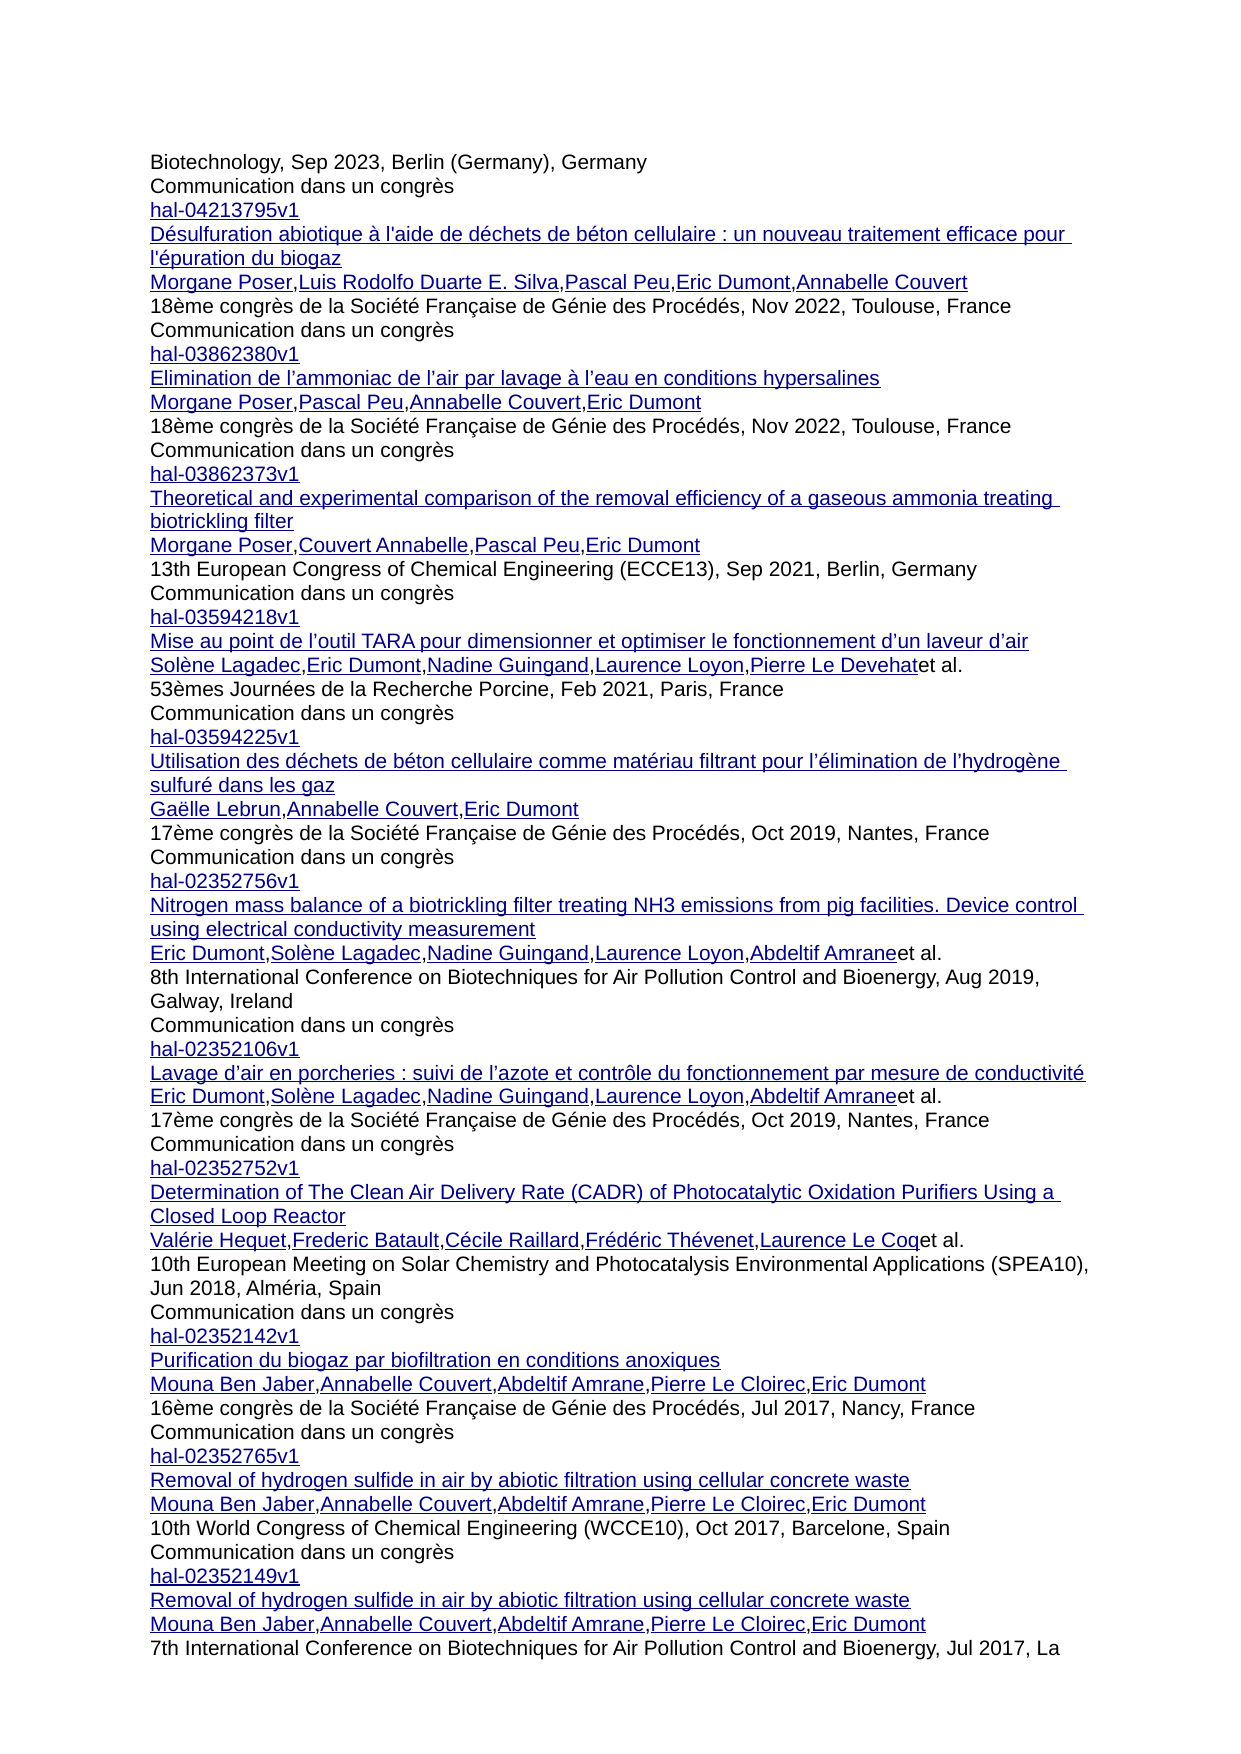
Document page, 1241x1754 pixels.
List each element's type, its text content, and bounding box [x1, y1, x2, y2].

table_cell Lavage d’air en porcheries : suivi de l’azote et contrôle du fonctionnement par mesure de conductivité Eric Dumont,Solène Lagadec,Nadine Guingand,Laurence Loyon,Abdeltif Amraneet al. 17ème congrès de la Société Française de Génie des Procédés, Oct 2019, Nantes, France Communication dans un congrès hal-02352752v1 [150, 1060, 1090, 1180]
table_cell Determination of The Clean Air Delivery Rate (CADR) of Photocatalytic Oxidation Purifiers Using a Closed Loop Reactor Valérie Hequet,Frederic Batault,Cécile Raillard,Frédéric Thévenet,Laurence Le Coqet al. 10th European Meeting on Solar Chemistry and Photocatalysis Environmental Applications (SPEA10), Jun 2018, Alméria, Spain Communication dans un congrès hal-02352142v1 [150, 1180, 1090, 1348]
table_header Biotechnology, Sep 2023, Berlin (Germany), Germany Communication dans un congrès hal-04213795v1 [150, 150, 1090, 222]
table_cell Removal of hydrogen sulfide in air by abiotic filtration using cellular concrete waste Mouna Ben Jaber,Annabelle Couvert,Abdeltif Amrane,Pierre Le Cloirec,Eric Dumont 7th International Conference on Biotechniques for Air Pollution Control and Bioenergy, Jul 2017, La [150, 1588, 1090, 1659]
table_cell Theoretical and experimental comparison of the removal efficiency of a gaseous ammonia treating biotrickling filter Morgane Poser,Couvert Annabelle,Pascal Peu,Eric Dumont 13th European Congress of Chemical Engineering (ECCE13), Sep 2021, Berlin, Germany Communication dans un congrès hal-03594218v1 [150, 485, 1090, 629]
table_cell Elimination de l’ammoniac de l’air par lavage à l’eau en conditions hypersalines Morgane Poser,Pascal Peu,Annabelle Couvert,Eric Dumont 18ème congrès de la Société Française de Génie des Procédés, Nov 2022, Toulouse, France Communication dans un congrès hal-03862373v1 [150, 366, 1090, 485]
table_cell Utilisation des déchets de béton cellulaire comme matériau filtrant pour l’élimination de l’hydrogène sulfuré dans les gaz Gaëlle Lebrun,Annabelle Couvert,Eric Dumont 17ème congrès de la Société Française de Génie des Procédés, Oct 2019, Nantes, France Communication dans un congrès hal-02352756v1 [150, 749, 1090, 893]
table_cell Nitrogen mass balance of a biotrickling filter treating NH3 emissions from pig facilities. Device control using electrical conductivity measurement Eric Dumont,Solène Lagadec,Nadine Guingand,Laurence Loyon,Abdeltif Amraneet al. 8th International Conference on Biotechniques for Air Pollution Control and Bioenergy, Aug 2019, Galway, Ireland Communication dans un congrès hal-02352106v1 [150, 893, 1090, 1060]
table_cell Désulfuration abiotique à l'aide de déchets de béton cellulaire : un nouveau traitement efficace pour l'épuration du biogaz Morgane Poser,Luis Rodolfo Duarte E. Silva,Pascal Peu,Eric Dumont,Annabelle Couvert 18ème congrès de la Société Française de Génie des Procédés, Nov 2022, Toulouse, France Communication dans un congrès hal-03862380v1 [150, 222, 1090, 366]
table_cell Purification du biogaz par biofiltration en conditions anoxiques Mouna Ben Jaber,Annabelle Couvert,Abdeltif Amrane,Pierre Le Cloirec,Eric Dumont 16ème congrès de la Société Française de Génie des Procédés, Jul 2017, Nancy, France Communication dans un congrès hal-02352765v1 [150, 1348, 1090, 1468]
table_cell Mise au point de l’outil TARA pour dimensionner et optimiser le fonctionnement d’un laveur d’air Solène Lagadec,Eric Dumont,Nadine Guingand,Laurence Loyon,Pierre Le Devehatet al. 53èmes Journées de la Recherche Porcine, Feb 2021, Paris, France Communication dans un congrès hal-03594225v1 [150, 629, 1090, 749]
table_cell Removal of hydrogen sulfide in air by abiotic filtration using cellular concrete waste Mouna Ben Jaber,Annabelle Couvert,Abdeltif Amrane,Pierre Le Cloirec,Eric Dumont 10th World Congress of Chemical Engineering (WCCE10), Oct 2017, Barcelone, Spain Communication dans un congrès hal-02352149v1 [150, 1468, 1090, 1587]
